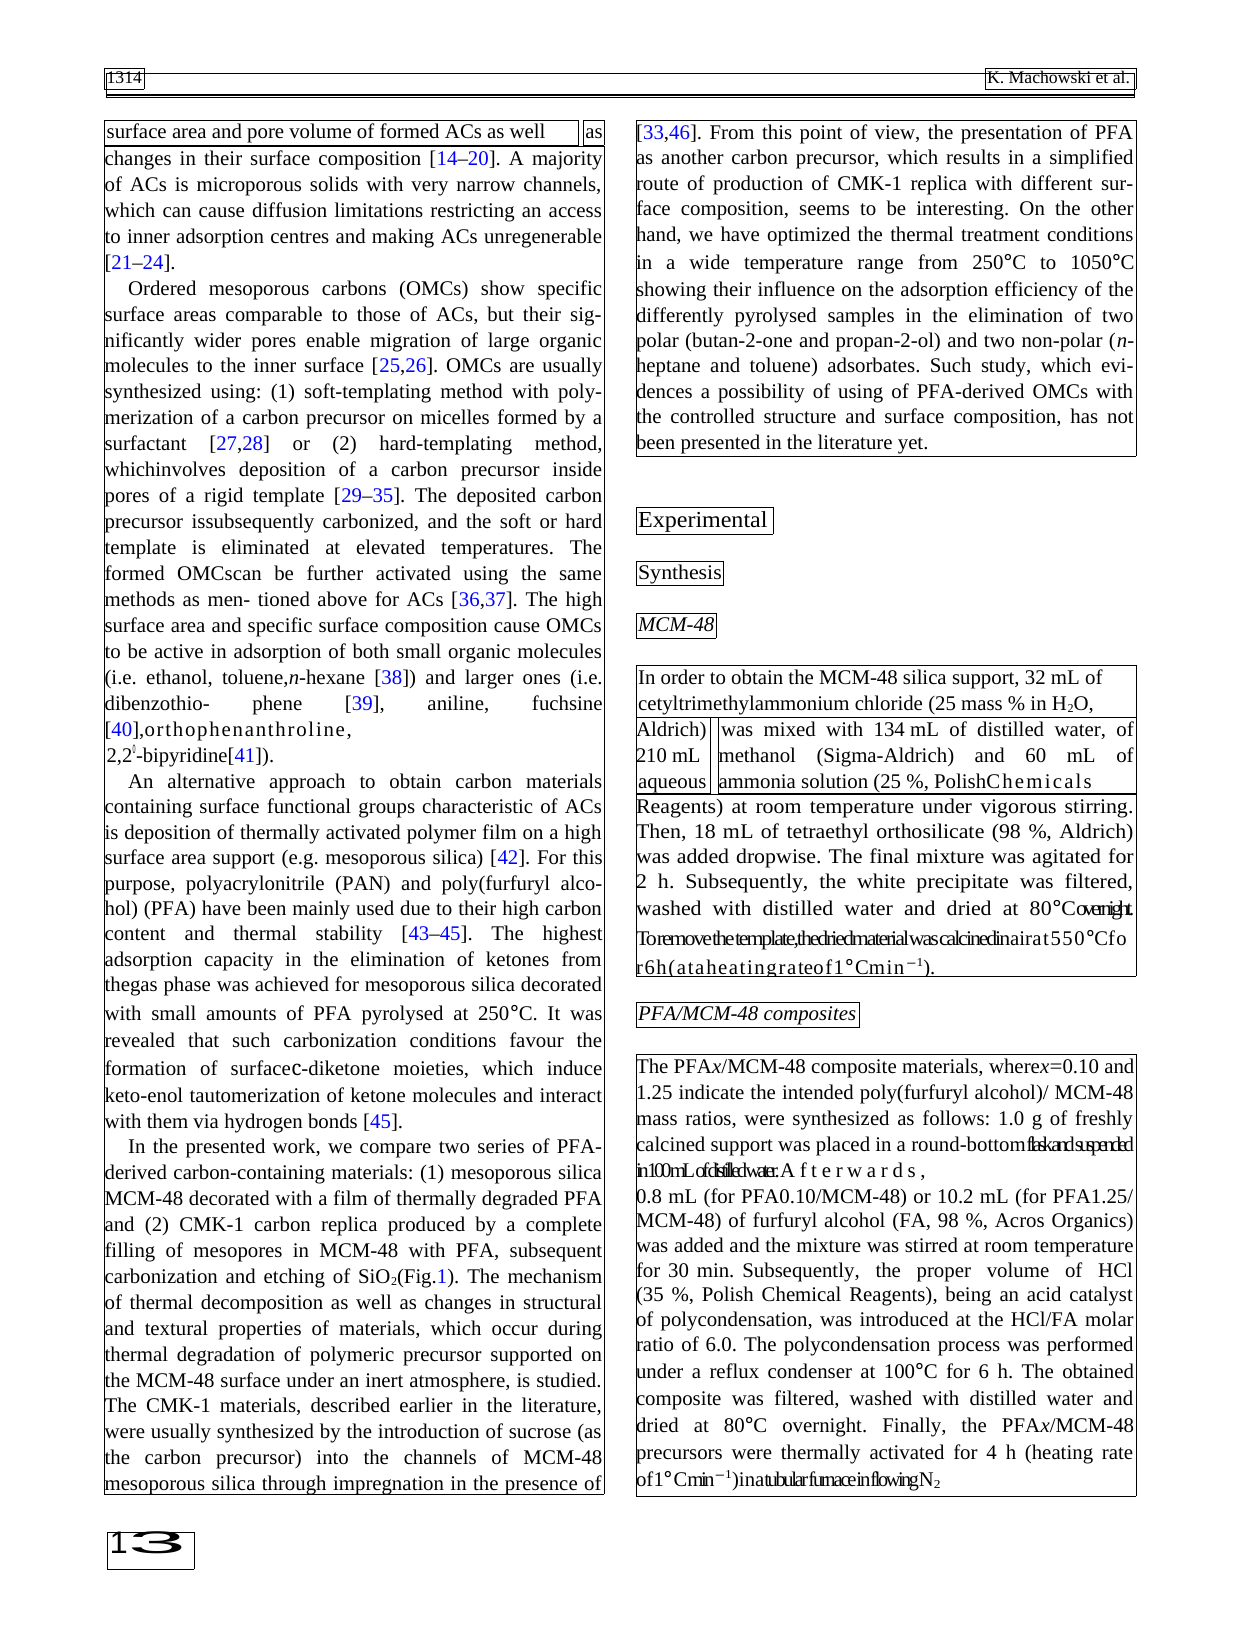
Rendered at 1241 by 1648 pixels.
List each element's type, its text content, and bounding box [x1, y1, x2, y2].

text In order to obtain the MCM-48 silica support, 32 mL of cetyltrimethylammonium chloride (25 mass % in H2O, [638, 666, 1136, 715]
text [33,46]. From this point of view, the presentation of PFA as another carbon precursor, which results in a simplified route of production of CMK-1 replica with different sur- face composition, seems to be interesting. On the other hand, we have optimized the thermal treatment conditions in a wide temperature range from 250°C to 1050°C showing their influence on the adsorption efficiency of the differently pyrolysed samples in the elimination of two polar (butan-2-one and propan-2-ol) and two non-polar (n- heptane and toluene) adsorbates. Such study, which evi- dences a possibility of using of PFA-derived OMCs with the controlled structure and surface composition, has not been presented in the literature yet. [637, 121, 1134, 454]
text changes in their surface composition [14–20]. A majority of ACs is microporous solids with very narrow channels, which can cause diffusion limitations restricting an access to inner adsorption centres and making ACs unregenerable [21–24]. [105, 147, 602, 274]
text 13 [109, 1533, 194, 1559]
text Experimental [638, 508, 773, 532]
text PFA/MCM-48 composites [638, 1003, 859, 1025]
text 1314 [107, 74, 143, 87]
text Reagents) at room temperature under vigorous stirring. Then, 18 mL of tetraethyl orthosilicate (98 %, Aldrich) was added dropwise. The final mixture was agitated for 2 h. Subsequently, the white precipitate was filtered, washed with distilled water and dried at 80°Covernight. Toremovethetemplate,thedriedmaterialwascalcinedinairat550°Cfor6h(ataheatingrateof1°Cmin-1). [637, 795, 1134, 976]
text K. Machowski et al. [987, 69, 1136, 87]
text Synthesis [638, 562, 723, 584]
text 2,20-bipyridine[41]). [106, 743, 604, 767]
text was mixed with 134 mL of distilled water, of methanol (Sigma-Aldrich) and 60 mL of ammonia solution (25 %, PolishChemicals [719, 718, 1134, 793]
text Aldrich)210 mL [637, 718, 710, 767]
text surface area and pore volume of formed ACs as well [106, 121, 578, 143]
text 0.8 mL (for PFA0.10/MCM-48) or 10.2 mL (for PFA1.25/ MCM-48) of furfuryl alcohol (FA, 98 %, Acros Organics) was added and the mixture was stirred at room temperature for 30 min. Subsequently, the proper volume of HCl (35 %, Polish Chemical Reagents), being an acid catalyst of polycondensation, was introduced at the HCl/FA molar ratio of 6.0. The polycondensation process was performed under a reflux condenser at 100°C for 6 h. The obtained composite was filtered, washed with distilled water and dried at 80°C overnight. Finally, the PFAx/MCM-48 precursors were thermally activated for 4 h (heating rate of1°Cmin-1)inatubularfurnaceinflowingN2 [637, 1184, 1134, 1493]
text MCM-48 [638, 614, 716, 636]
text An alternative approach to obtain carbon materials containing surface functional groups characteristic of ACs is deposition of thermally activated polymer film on a high surface area support (e.g. mesoporous silica) [42]. For this purpose, polyacrylonitrile (PAN) and poly(furfuryl alco- hol) (PFA) have been mainly used due to their high carbon content and thermal stability [43–45]. The highest adsorption capacity in the elimination of ketones from thegas phase was achieved for mesoporous silica decorated with small amounts of PFA pyrolysed at 250°C. It was revealed that such carbonization conditions favour the formation of surfacec-diketone moieties, which induce keto-enol tautomerization of ketone molecules and interact with them via hydrogen bonds [45]. [105, 769, 602, 1133]
text The PFAx/MCM-48 composite materials, wherex=0.10 and 1.25 indicate the intended poly(furfuryl alcohol)/ MCM-48 mass ratios, were synthesized as follows: 1.0 g of freshly calcined support was placed in a round-bottomflask and suspended in 100 mL of distilled water.Afterwards, [637, 1055, 1134, 1182]
text aqueous [638, 768, 710, 793]
text Ordered mesoporous carbons (OMCs) show specific surface areas comparable to those of ACs, but their sig- nificantly wider pores enable migration of large organic molecules to the inner surface [25,26]. OMCs are usually synthesized using: (1) soft-templating method with poly- merization of a carbon precursor on micelles formed by a surfactant [27,28] or (2) hard-templating method, whichinvolves deposition of a carbon precursor inside pores of a rigid template [29–35]. The deposited carbon precursor issubsequently carbonized, and the soft or hard template is eliminated at elevated temperatures. The formed OMCscan be further activated using the same methods as men- tioned above for ACs [36,37]. The high surface area and specific surface composition cause OMCs to be active in adsorption of both small organic molecules (i.e. ethanol, toluene,n-hexane [38]) and larger ones (i.e. dibenzothio- phene [39], aniline, fuchsine [40],orthophenanthroline, [105, 276, 602, 741]
text [106, 69, 143, 73]
text as [585, 121, 604, 143]
text In the presented work, we compare two series of PFA- derived carbon-containing materials: (1) mesoporous silica MCM-48 decorated with a film of thermally degraded PFA and (2) CMK-1 carbon replica produced by a complete filling of mesopores in MCM-48 with PFA, subsequent carbonization and etching of SiO2(Fig.1). The mechanism of thermal decomposition as well as changes in structural and textural properties of materials, which occur during thermal degradation of polymeric precursor supported on the MCM-48 surface under an inert atmosphere, is studied. The CMK-1 materials, described earlier in the literature, were usually synthesized by the introduction of sucrose (as the carbon precursor) into the channels of MCM-48 mesoporous silica through impregnation in the presence of sulphuric acid catalyst followed by mild carbonization [105, 1134, 602, 1494]
